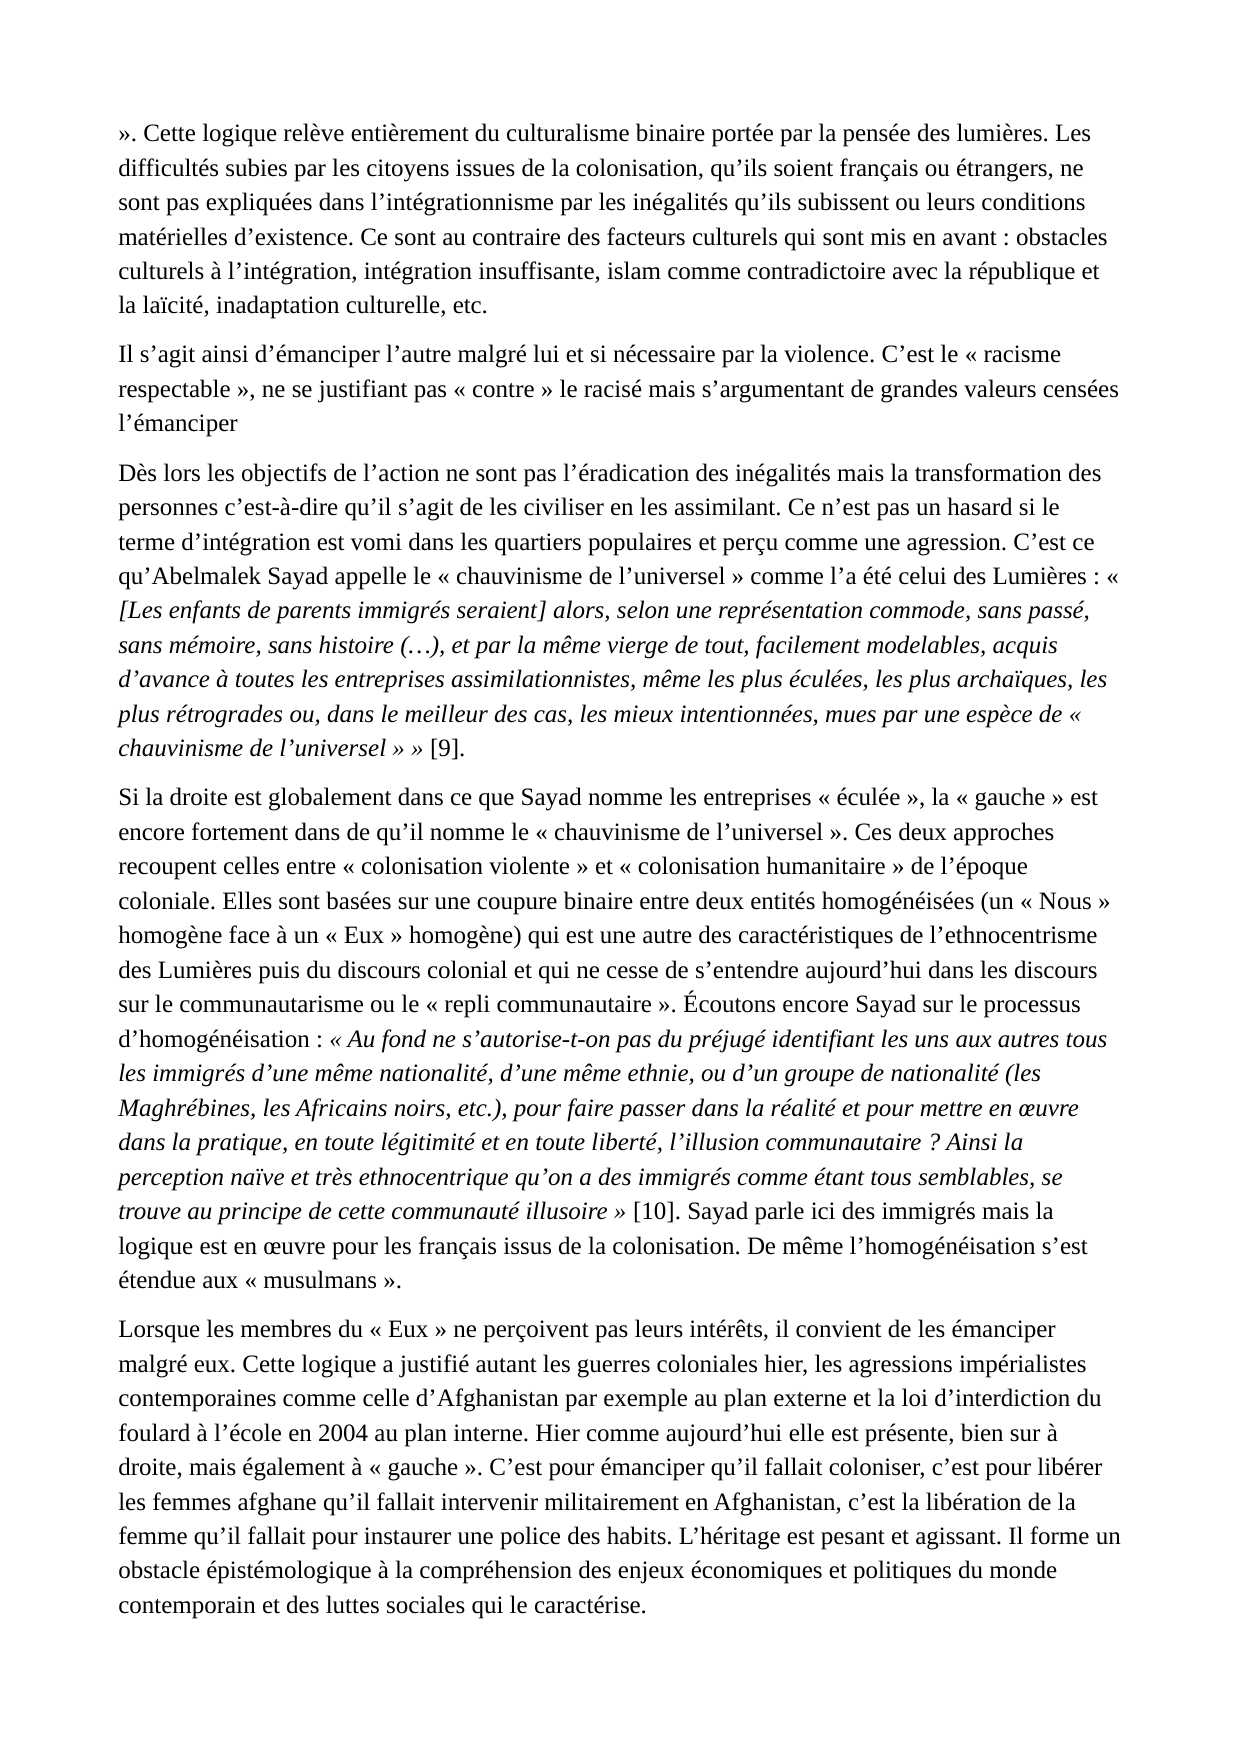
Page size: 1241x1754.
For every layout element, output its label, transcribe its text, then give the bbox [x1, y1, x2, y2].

text Il s’agit ainsi d’émanciper l’autre malgré lui et si nécessaire par la violence. C’est le « racisme respectable », ne se justifiant pas « contre » le racisé mais s’argumentant de grandes valeurs censées l’émanciper [118, 339, 1122, 437]
text Dès lors les objectifs de l’action ne sont pas l’éradication des inégalités mais la transformation des personnes c’est-à-dire qu’il s’agit de les civiliser en les assimilant. Ce n’est pas un hasard si le terme d’intégration est vomi dans les quartiers populaires et perçu comme une agression. C’est ce qu’Abelmalek Sayad appelle le « chauvinisme de l’universel » comme l’a été celui des Lumières : « [Les enfants de parents immigrés seraient] alors, selon une représentation commode, sans passé, sans mémoire, sans histoire (…), et par la même vierge de tout, facilement modelables, acquis d’avance à toutes les entreprises assimilationnistes, même les plus éculées, les plus archaïques, les plus rétrogrades ou, dans le meilleur des cas, les mieux intentionnées, mues par une espèce de « chauvinisme de l’universel » » [9]. [118, 458, 1122, 762]
text Si la droite est globalement dans ce que Sayad nomme les entreprises « éculée », la « gauche » est encore fortement dans de qu’il nomme le « chauvinisme de l’universel ». Ces deux approches recoupent celles entre « colonisation violente » et « colonisation humanitaire » de l’époque coloniale. Elles sont basées sur une coupure binaire entre deux entités homogénéisées (un « Nous » homogène face à un « Eux » homogène) qui est une autre des caractéristiques de l’ethnocentrisme des Lumières puis du discours colonial et qui ne cesse de s’entendre aujourd’hui dans les discours sur le communautarisme ou le « repli communautaire ». Écoutons encore Sayad sur le processus d’homogénéisation : « Au fond ne s’autorise-t-on pas du préjugé identifiant les uns aux autres tous les immigrés d’une même nationalité, d’une même ethnie, ou d’un groupe de nationalité (les Maghrébines, les Africains noirs, etc.), pour faire passer dans la réalité et pour mettre en œuvre dans la pratique, en toute légitimité et en toute liberté, l’illusion communautaire ? Ainsi la perception naïve et très ethnocentrique qu’on a des immigrés comme étant tous semblables, se trouve au principe de cette communauté illusoire » [10]. Sayad parle ici des immigrés mais la logique est en œuvre pour les français issus de la colonisation. De même l’homogénéisation s’est étendue aux « musulmans ». [118, 782, 1122, 1294]
text ». Cette logique relève entièrement du culturalisme binaire portée par la pensée des lumières. Les difficultés subies par les citoyens issues de la colonisation, qu’ils soient français ou étrangers, ne sont pas expliquées dans l’intégrationnisme par les inégalités qu’ils subissent ou leurs conditions matérielles d’existence. Ce sont au contraire des facteurs culturels qui sont mis en avant : obstacles culturels à l’intégration, intégration insuffisante, islam comme contradictoire avec la république et la laïcité, inadaptation culturelle, etc. [118, 118, 1122, 319]
text Lorsque les membres du « Eux » ne perçoivent pas leurs intérêts, il convient de les émanciper malgré eux. Cette logique a justifié autant les guerres coloniales hier, les agressions impérialistes contemporaines comme celle d’Afghanistan par exemple au plan externe et la loi d’interdiction du foulard à l’école en 2004 au plan interne. Hier comme aujourd’hui elle est présente, bien sur à droite, mais également à « gauche ». C’est pour émanciper qu’il fallait coloniser, c’est pour libérer les femmes afghane qu’il fallait intervenir militairement en Afghanistan, c’est la libération de la femme qu’il fallait pour instaurer une police des habits. L’héritage est pesant et agissant. Il forme un obstacle épistémologique à la compréhension des enjeux économiques et politiques du monde contemporain et des luttes sociales qui le caractérise. [118, 1314, 1122, 1619]
